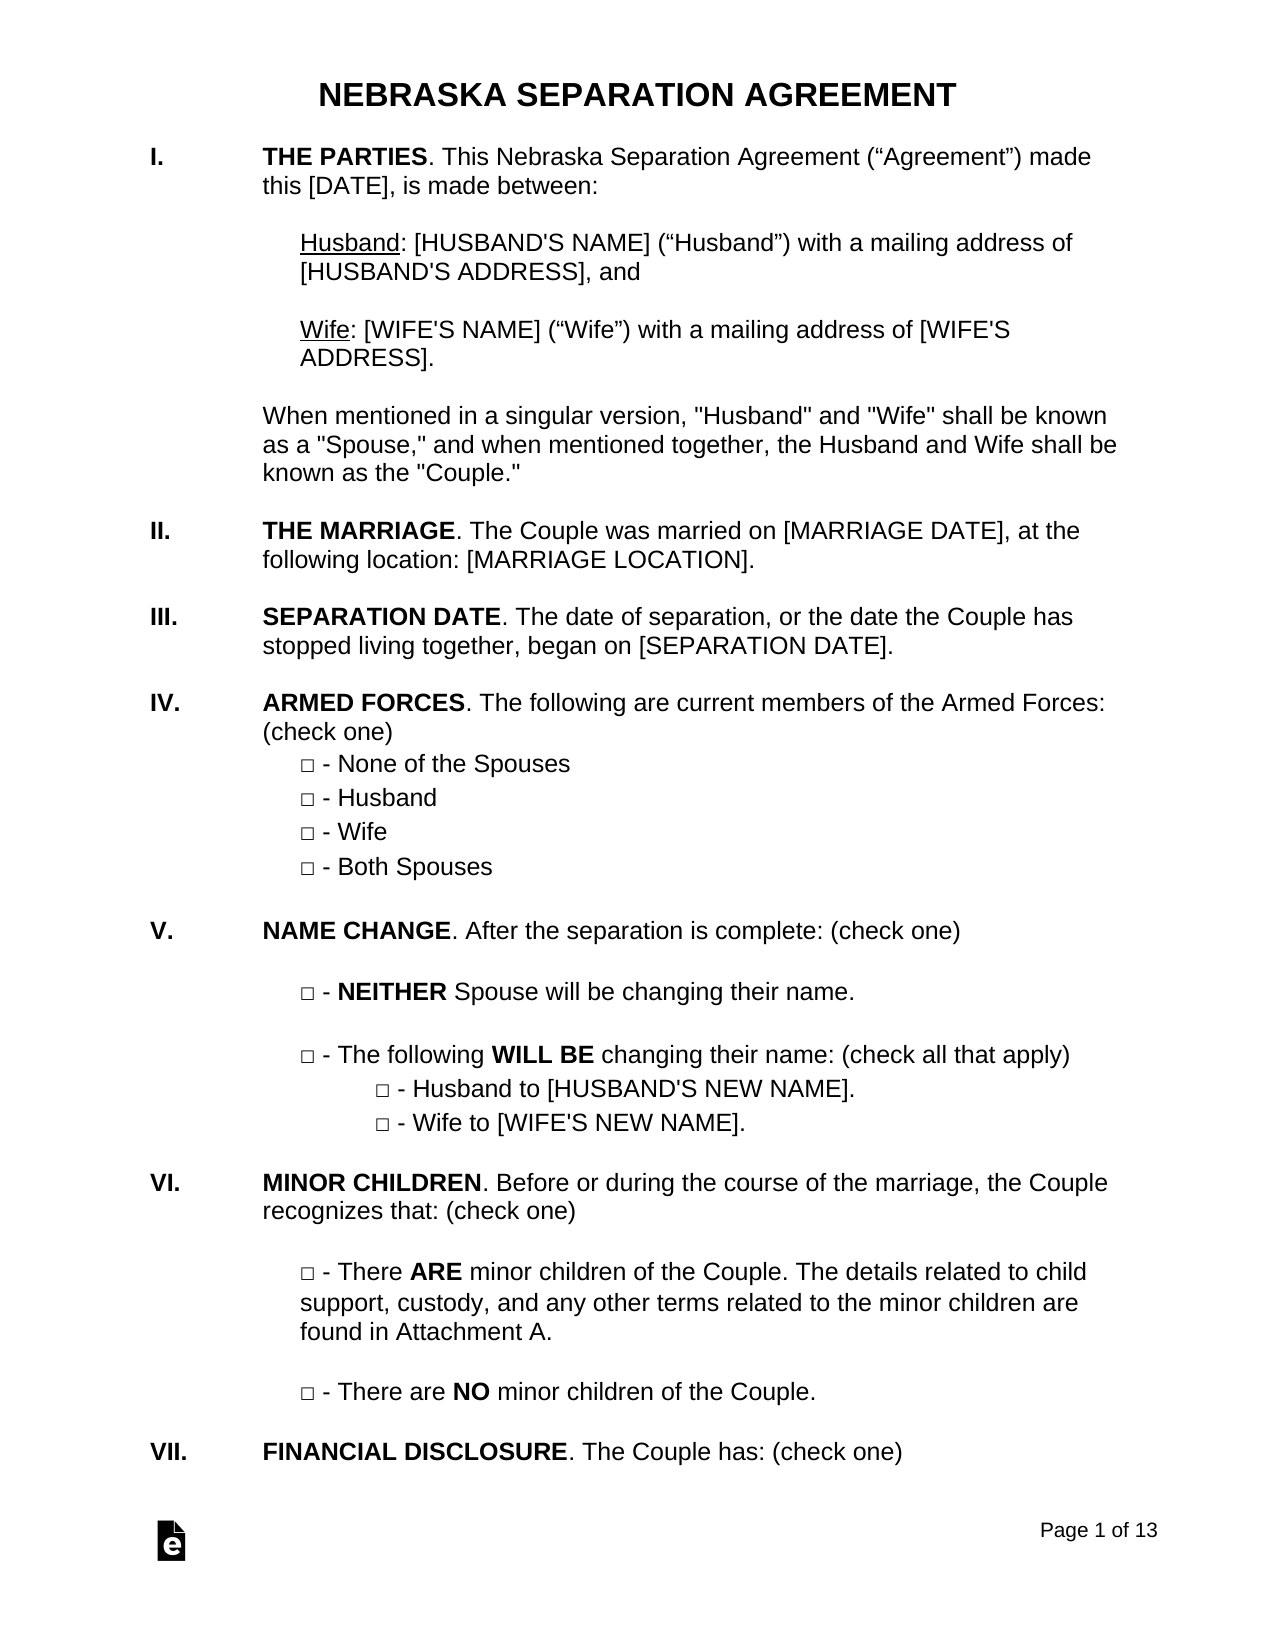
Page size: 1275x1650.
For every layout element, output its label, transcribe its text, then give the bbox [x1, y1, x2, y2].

list NAME CHANGE. After the separation is complete: (check one) [150, 916, 1125, 945]
text Wife: [WIFE'S NAME] (“Wife”) with a mailing address of [WIFE'S ADDRESS]. [300, 315, 1125, 372]
list ARMED FORCES. The following are current members of the Armed Forces: (check one) [150, 688, 1125, 746]
text ☐ - Wife [300, 814, 1125, 848]
text ☐ - Wife to [WIFE'S NEW NAME]. [375, 1105, 1125, 1139]
text ☐ - Husband to [HUSBAND'S NEW NAME]. [375, 1071, 1125, 1105]
list FINANCIAL DISCLOSURE. The Couple has: (check one) [150, 1437, 1125, 1466]
text ☐ - There ARE minor children of the Couple. The details related to child support, custody, and any other terms related to the minor children are found in Attachment A. [300, 1254, 1125, 1345]
list SEPARATION DATE. The date of separation, or the date the Couple has stopped living together, began on [SEPARATION DATE]. [150, 602, 1125, 660]
list MINOR CHILDREN. Before or during the course of the marriage, the Couple recognizes that: (check one) [150, 1167, 1125, 1225]
text Husband: [HUSBAND'S NAME] (“Husband”) with a mailing address of [HUSBAND'S ADDRESS], and [300, 228, 1125, 286]
text ☐ - Husband [300, 780, 1125, 814]
list THE MARRIAGE. The Couple was married on [MARRIAGE DATE], at the following location: [MARRIAGE LOCATION]. [150, 516, 1125, 573]
text ☐ - None of the Spouses [300, 746, 1125, 780]
text When mentioned in a singular version, "Husband" and "Wife" shall be known as a "Spouse," and when mentioned together, the Husband and Wife shall be known as the "Couple." [262, 401, 1125, 487]
text NEBRASKA SEPARATION AGREEMENT [150, 75, 1125, 113]
text ☐ - NEITHER Spouse will be changing their name. [300, 974, 1125, 1008]
text ☐ - Both Spouses [300, 848, 1125, 882]
text ☐ - There are NO minor children of the Couple. [300, 1374, 1125, 1408]
list THE PARTIES. This Nebraska Separation Agreement (“Agreement”) made this [DATE], is made between: [150, 142, 1125, 200]
text ☐ - The following WILL BE changing their name: (check all that apply) [300, 1037, 1125, 1071]
